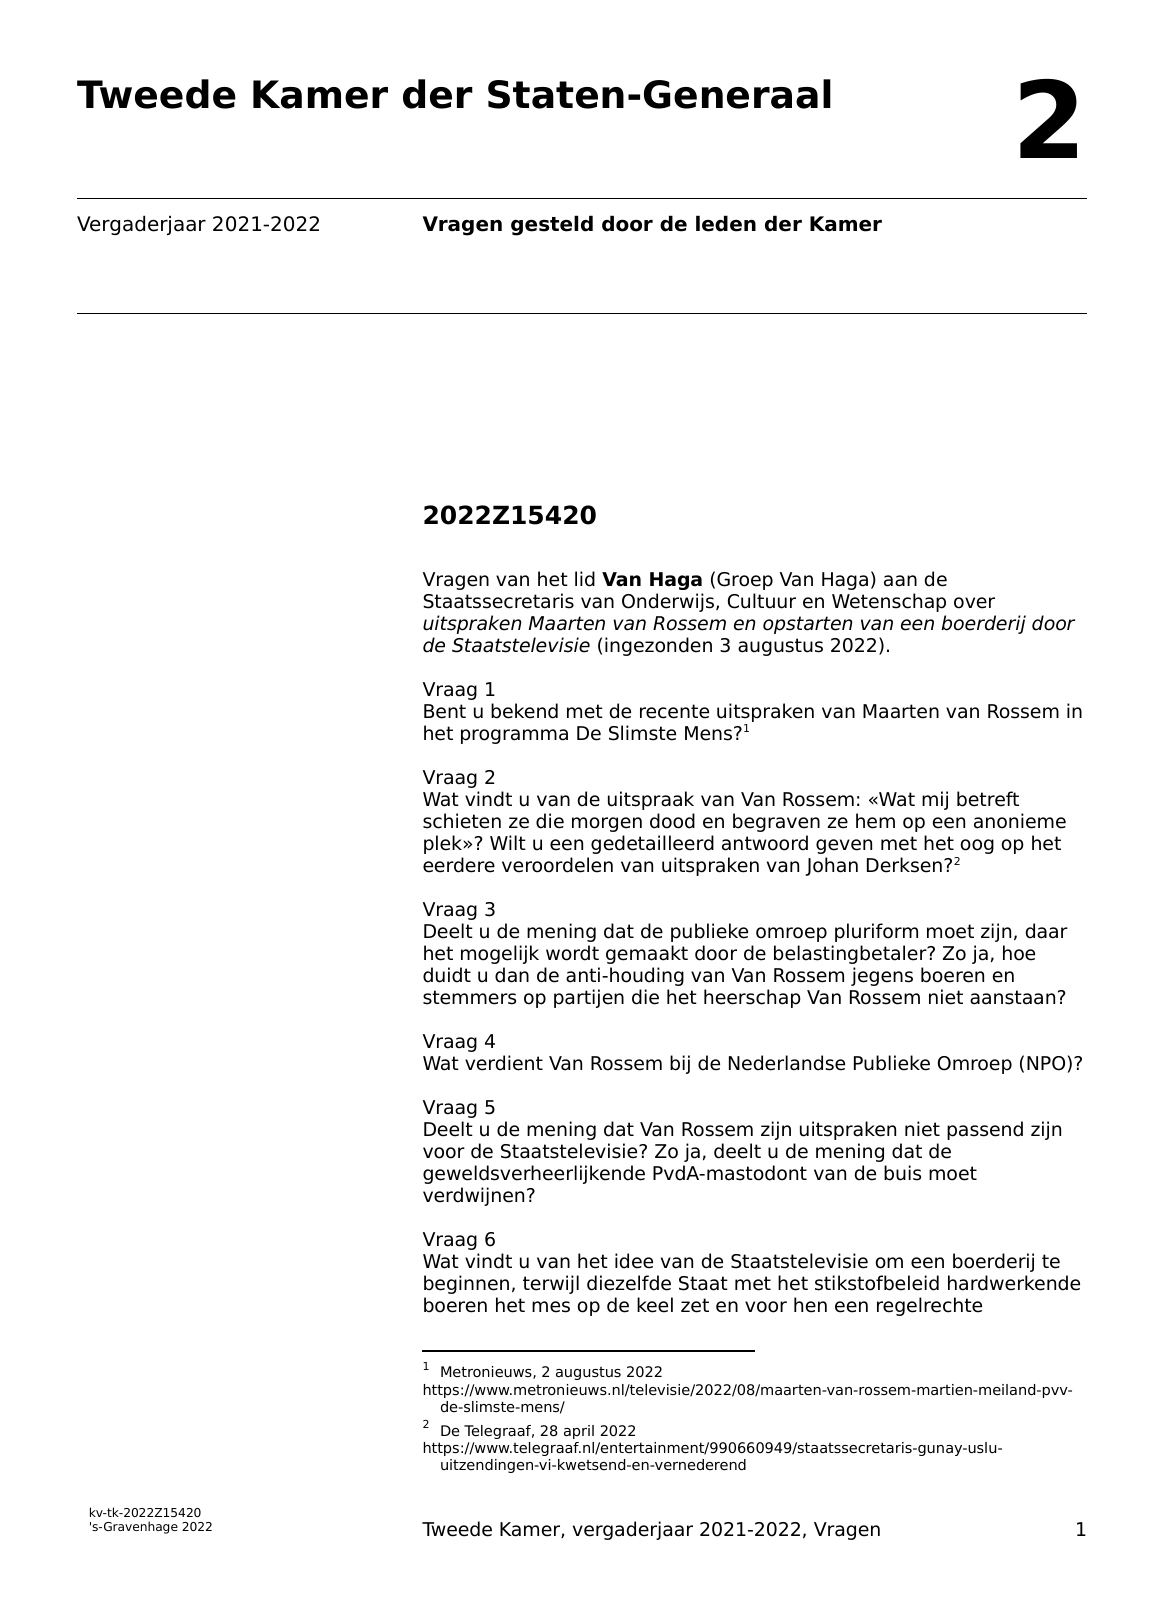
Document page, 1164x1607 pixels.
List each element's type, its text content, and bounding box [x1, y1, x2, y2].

text Metronieuws, 2 augustus 2022 [422, 1360, 1087, 1382]
text Vraag 1 [422, 679, 1087, 701]
text Vraag 2 [422, 767, 1087, 789]
text 2022Z15420 [422, 501, 1087, 531]
text Vragen van het lid Van Haga (Groep Van Haga) aan de Staatssecretaris van Onderwijs, Cultuur en Wetenschap over uitspraken Maarten van Rossem en opstarten van een boerderij door de Staatstelevisie (ingezonden 3 augustus 2022). [422, 569, 1087, 657]
text Deelt u de mening dat de publieke omroep pluriform moet zijn, daar het mogelijk wordt gemaakt door de belastingbetaler? Zo ja, hoe duidt u dan de anti-houding van Van Rossem jegens boeren en stemmers op partijen die het heerschap Van Rossem niet aanstaan? [422, 921, 1087, 1009]
table_header Tweede Kamer der Staten-Generaal [77, 59, 886, 198]
text https://www.metronieuws.nl/televisie/2022/08/maarten-van-rossem-martien-meiland-pvv-de-slimste-mens/ [422, 1382, 1087, 1416]
text Vraag 4 [422, 1031, 1087, 1053]
table_cell Vergaderjaar 2021-2022 [77, 199, 422, 313]
table_cell Vragen gesteld door de leden der Kamer [422, 199, 1087, 313]
text Bent u bekend met de recente uitspraken van Maarten van Rossem in het programma De Slimste Mens? [422, 701, 1087, 745]
text Wat vindt u van het idee van de Staatstelevisie om een boerderij te beginnen, terwijl diezelfde Staat met het stikstofbeleid hardwerkende boeren het mes op de keel zet en voor hen een regelrechte [422, 1251, 1087, 1317]
text De Telegraaf, 28 april 2022 [422, 1418, 1087, 1441]
text Wat vindt u van de uitspraak van Van Rossem: «Wat mij betreft schieten ze die morgen dood en begraven ze hem op een anonieme plek»? Wilt u een gedetailleerd antwoord geven met het oog op het eerdere veroordelen van uitspraken van Johan Derksen? [422, 789, 1087, 877]
table_header 2 [886, 59, 1087, 198]
text Vraag 6 [422, 1229, 1087, 1251]
text https://www.telegraaf.nl/entertainment/990660949/staatssecretaris-gunay-uslu-uitzendingen-vi-kwetsend-en-vernederend [422, 1441, 1087, 1474]
text 's-Gravenhage 2022 [88, 1520, 323, 1534]
text Wat verdient Van Rossem bij de Nederlandse Publieke Omroep (NPO)? [422, 1053, 1087, 1075]
text Vraag 3 [422, 899, 1087, 921]
text Vraag 5 [422, 1097, 1087, 1119]
text kv-tk-2022Z15420 [88, 1506, 323, 1520]
text Deelt u de mening dat Van Rossem zijn uitspraken niet passend zijn voor de Staatstelevisie? Zo ja, deelt u de mening dat de geweldsverheerlijkende PvdA-mastodont van de buis moet verdwijnen? [422, 1119, 1087, 1207]
